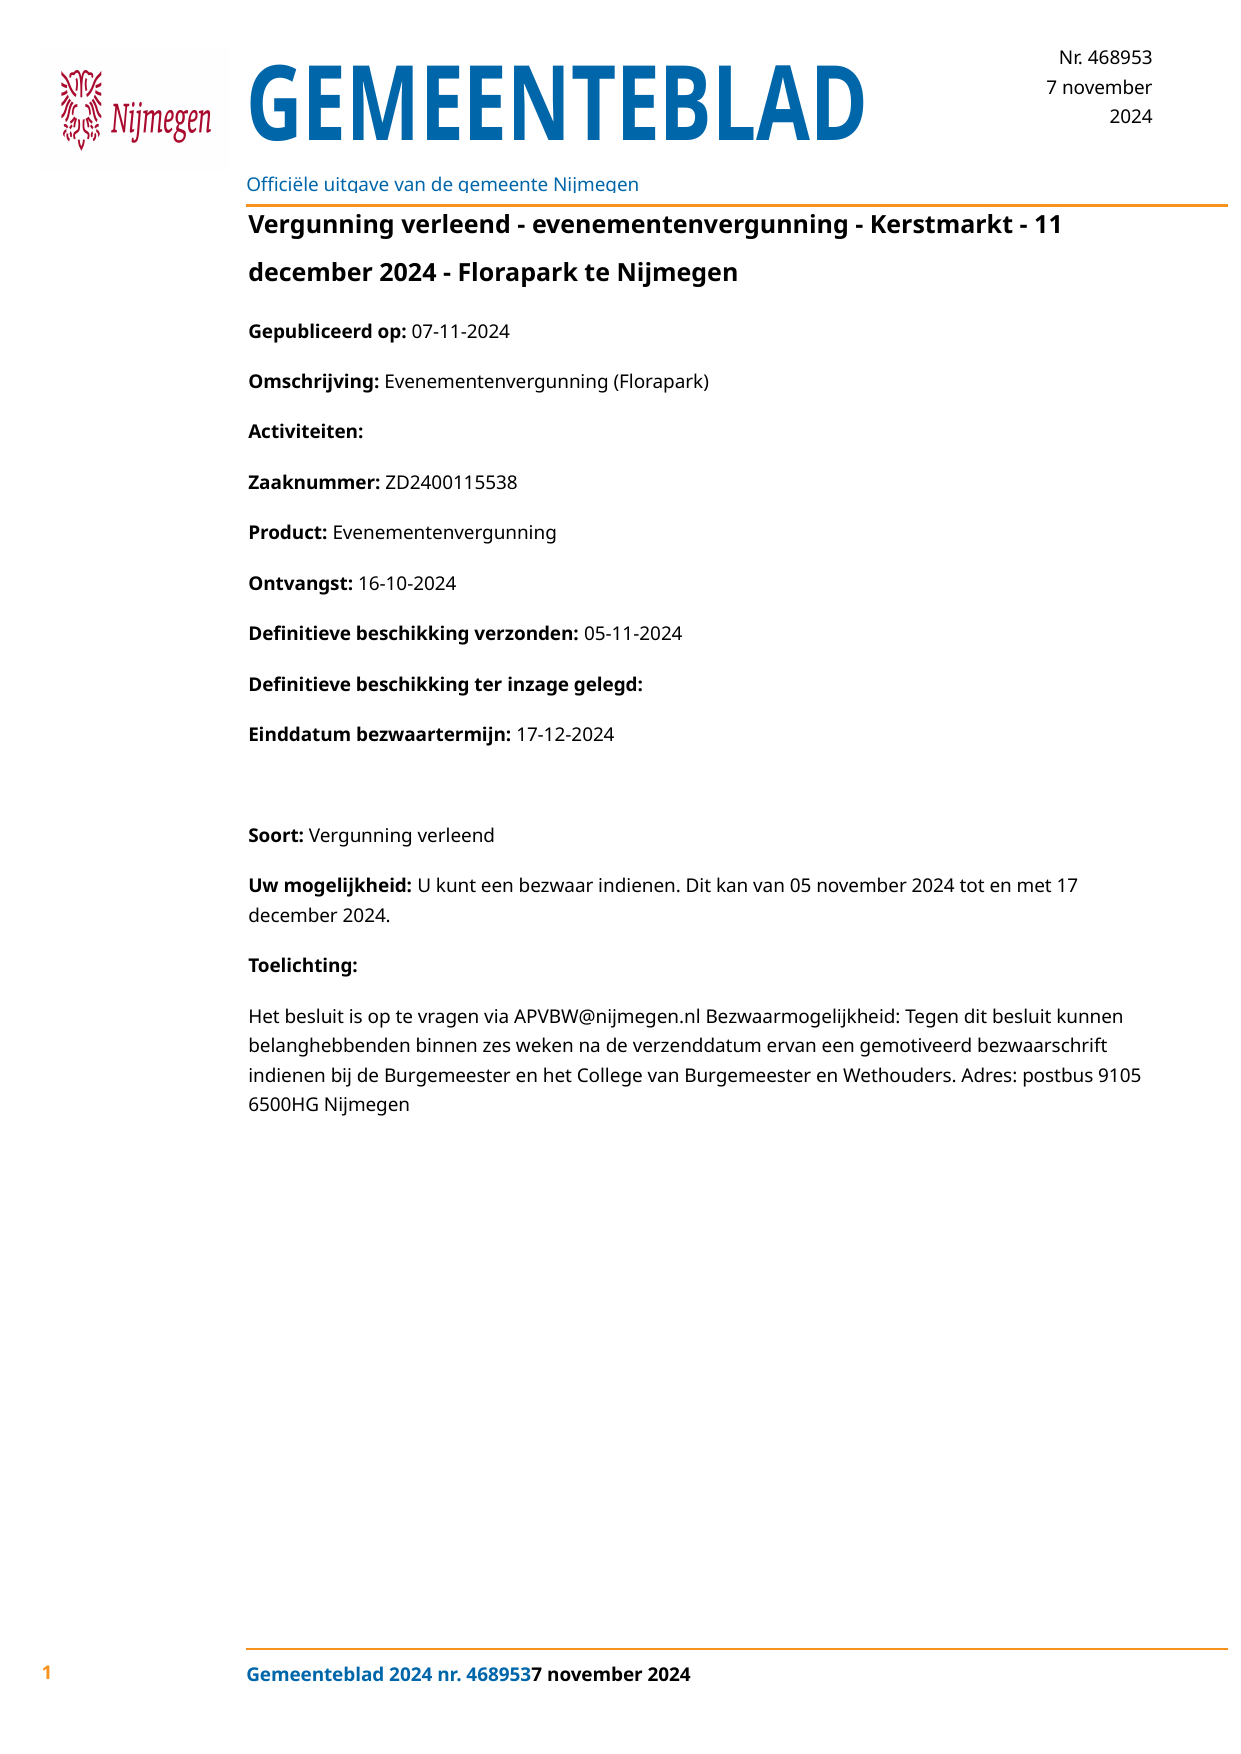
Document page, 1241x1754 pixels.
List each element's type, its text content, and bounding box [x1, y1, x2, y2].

text Ontvangst: 16-10-2024 [248, 570, 1152, 596]
text Soort: Vergunning verleend [248, 822, 1152, 848]
text Gepubliceerd op: 07-11-2024 [248, 318, 1152, 344]
text Toelichting: [248, 952, 1152, 978]
text Product: Evenementenvergunning [248, 519, 1152, 545]
text Uw mogelijkheid: U kunt een bezwaar indienen. Dit kan van 05 november 2024 tot en met 17 december 2024. [248, 872, 1152, 928]
text Einddatum bezwaartermijn: 17-12-2024 [248, 721, 1152, 747]
text Definitieve beschikking ter inzage gelegd: [248, 671, 1152, 697]
text Vergunning verleend - evenementenvergunning - Kerstmarkt - 11 december 2024 - Florapark te Nijmegen [248, 207, 1152, 288]
text Omschrijving: Evenementenvergunning (Florapark) [248, 368, 1152, 394]
text Activiteiten: [248, 419, 1152, 444]
text Definitieve beschikking verzonden: 05-11-2024 [248, 620, 1152, 646]
picture [41, 47, 231, 172]
text Zaaknummer: ZD2400115538 [248, 469, 1152, 495]
text Het besluit is op te vragen via APVBW@nijmegen.nl Bezwaarmogelijkheid: Tegen dit besluit kunnen belanghebbenden binnen zes weken na de verzenddatum ervan een gemotiveerd bezwaarschrift indienen bij de Burgemeester en het College van Burgemeester en Wethouders. Adres: postbus 9105 6500HG Nijmegen [248, 1003, 1152, 1117]
